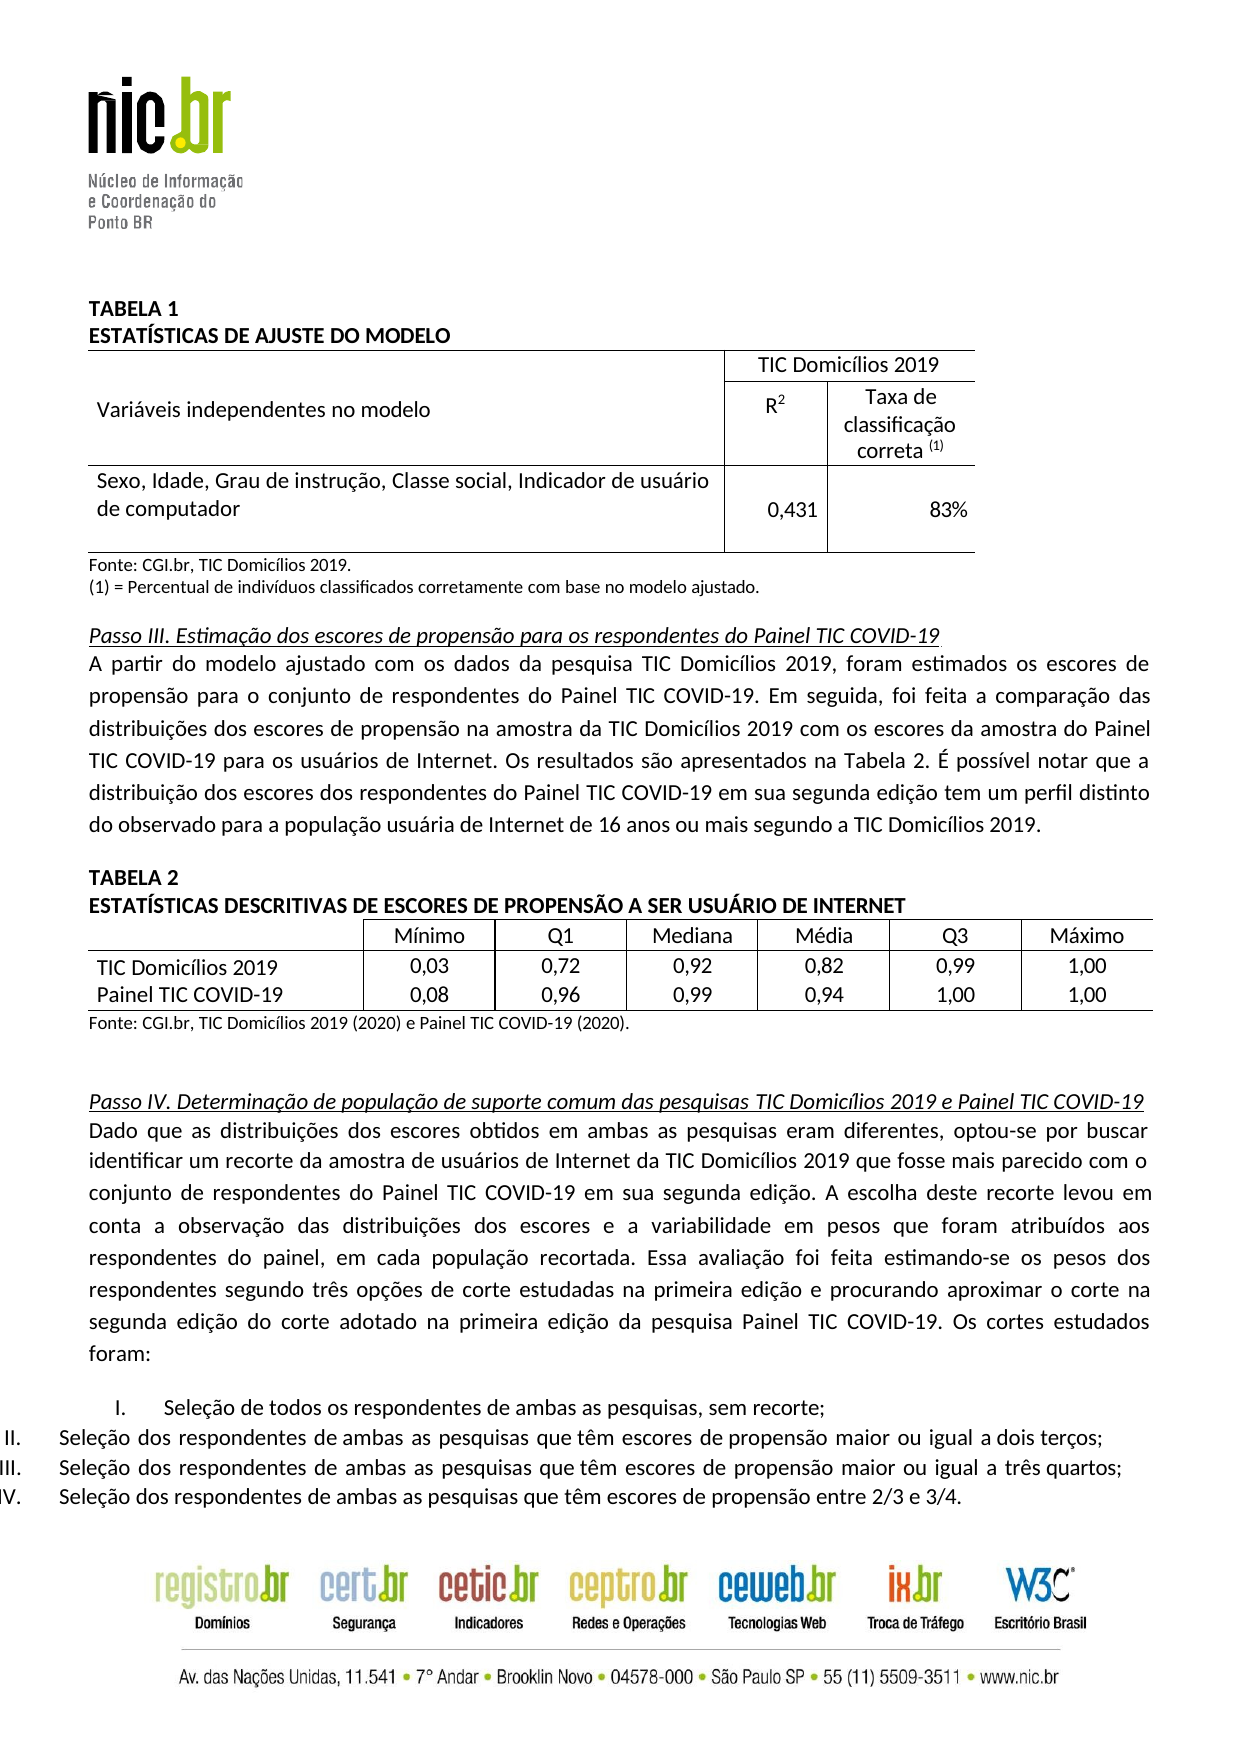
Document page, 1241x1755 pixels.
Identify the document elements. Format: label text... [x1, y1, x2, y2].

table_cell 0,96 [496, 983, 626, 1010]
table_cell 0,92 [627, 951, 757, 982]
table_header Média [758, 920, 889, 949]
table_cell 0,431 [725, 466, 827, 552]
table_header Variáveis independentes no modelo [88, 351, 724, 465]
list Seleção de todos os respondentes de ambas as pesquisas, sem recorte; [114, 1393, 1167, 1421]
table_cell 1,00 [1022, 951, 1153, 982]
table_header Q3 [890, 920, 1021, 949]
table_cell 83% [828, 466, 975, 552]
table_header TIC Domicílios 2019 [725, 351, 975, 381]
table_cell R2 [725, 382, 827, 465]
table_header Máximo [1022, 920, 1153, 949]
text ESTATÍSTICAS DESCRITIVAS DE ESCORES DE PROPENSÃO A SER USUÁRIO DE INTERNET [89, 891, 1167, 919]
table_cell 0,99 [627, 983, 757, 1010]
table_cell 0,08 [364, 983, 494, 1010]
list Seleção dos respondentes de ambas as pesquisas que têm escores de propensão maior ou igual a dois terços; [4, 1423, 1152, 1451]
text Passo III. Estimação dos escores de propensão para os respondentes do Painel TIC COVID-19 [89, 621, 1167, 649]
table_cell Sexo, Idade, Grau de instrução, Classe social, Indicador de usuário de computador [88, 466, 724, 552]
text (1) = Percentual de indivíduos classificados corretamente com base no modelo ajustado. [89, 576, 1167, 598]
list Seleção dos respondentes de ambas as pesquisas que têm escores de propensão entre 2/3 e 3/4. [0, 1482, 1167, 1511]
table_cell 1,00 [1022, 983, 1153, 1010]
text ESTATÍSTICAS DE AJUSTE DO MODELO [89, 322, 1167, 349]
text Fonte: CGI.br, TIC Domicílios 2019. [89, 553, 1167, 576]
table_header Mediana [627, 920, 757, 949]
table_cell TIC Domicílios 2019 [88, 951, 363, 982]
list Seleção dos respondentes de ambas as pesquisas que têm escores de propensão maior ou igual a três quartos; [0, 1453, 1151, 1481]
table_cell 0,94 [758, 983, 889, 1010]
text Fonte: CGI.br, TIC Domicílios 2019 (2020) e Painel TIC COVID-19 (2020). [89, 1011, 1167, 1034]
table_header Q1 [496, 920, 626, 949]
table_cell 1,00 [890, 983, 1021, 1010]
subtitle TABELA 2 [89, 863, 1167, 891]
table_cell 0,82 [758, 951, 889, 982]
table_header [88, 919, 363, 949]
table_cell 0,72 [496, 951, 626, 982]
text Passo IV. Determinação de população de suporte comum das pesquisas TIC Domicílios 2019 e Painel TIC COVID-19 Dado que as distribuições dos escores obtidos em ambas as pesquisas eram diferentes, optou-se por buscar identificar um recorte da amostra de usuários de Internet da TIC Domicílios 2019 que fosse mais parecido com o [89, 1087, 1152, 1174]
subtitle TABELA 1 [89, 294, 1167, 322]
table_cell 0,99 [890, 951, 1021, 982]
text conjunto de respondentes do Painel TIC COVID-19 em sua segunda edição. A escolha deste recorte levou em conta a observação das distribuições dos escores e a variabilidade em pesos que foram atribuídos aos respondentes do painel, em cada população recortada. Essa avaliação foi feita estimando-se os pesos dos respondentes segundo três opções de corte estudadas na primeira edição e procurando aproximar o corte na segunda edição do corte adotado na primeira edição da pesquisa Painel TIC COVID-19. Os cortes estudados foram: [89, 1178, 1153, 1367]
table_cell 0,03 [364, 951, 494, 982]
table_cell Painel TIC COVID-19 [88, 983, 363, 1010]
text A partir do modelo ajustado com os dados da pesquisa TIC Domicílios 2019, foram estimados os escores de propensão para o conjunto de respondentes do Painel TIC COVID-19. Em seguida, foi feita a comparação das distribuições dos escores de propensão na amostra da TIC Domicílios 2019 com os escores da amostra do Painel TIC COVID-19 para os usuários de Internet. Os resultados são apresentados na Tabela 2. É possível notar que a distribuição dos escores dos respondentes do Painel TIC COVID-19 em sua segunda edição tem um perfil distinto do observado para a população usuária de Internet de 16 anos ou mais segundo a TIC Domicílios 2019. [89, 649, 1152, 838]
table_cell Taxa de classificação correta (1) [828, 382, 975, 465]
table_header Mínimo [364, 920, 494, 949]
